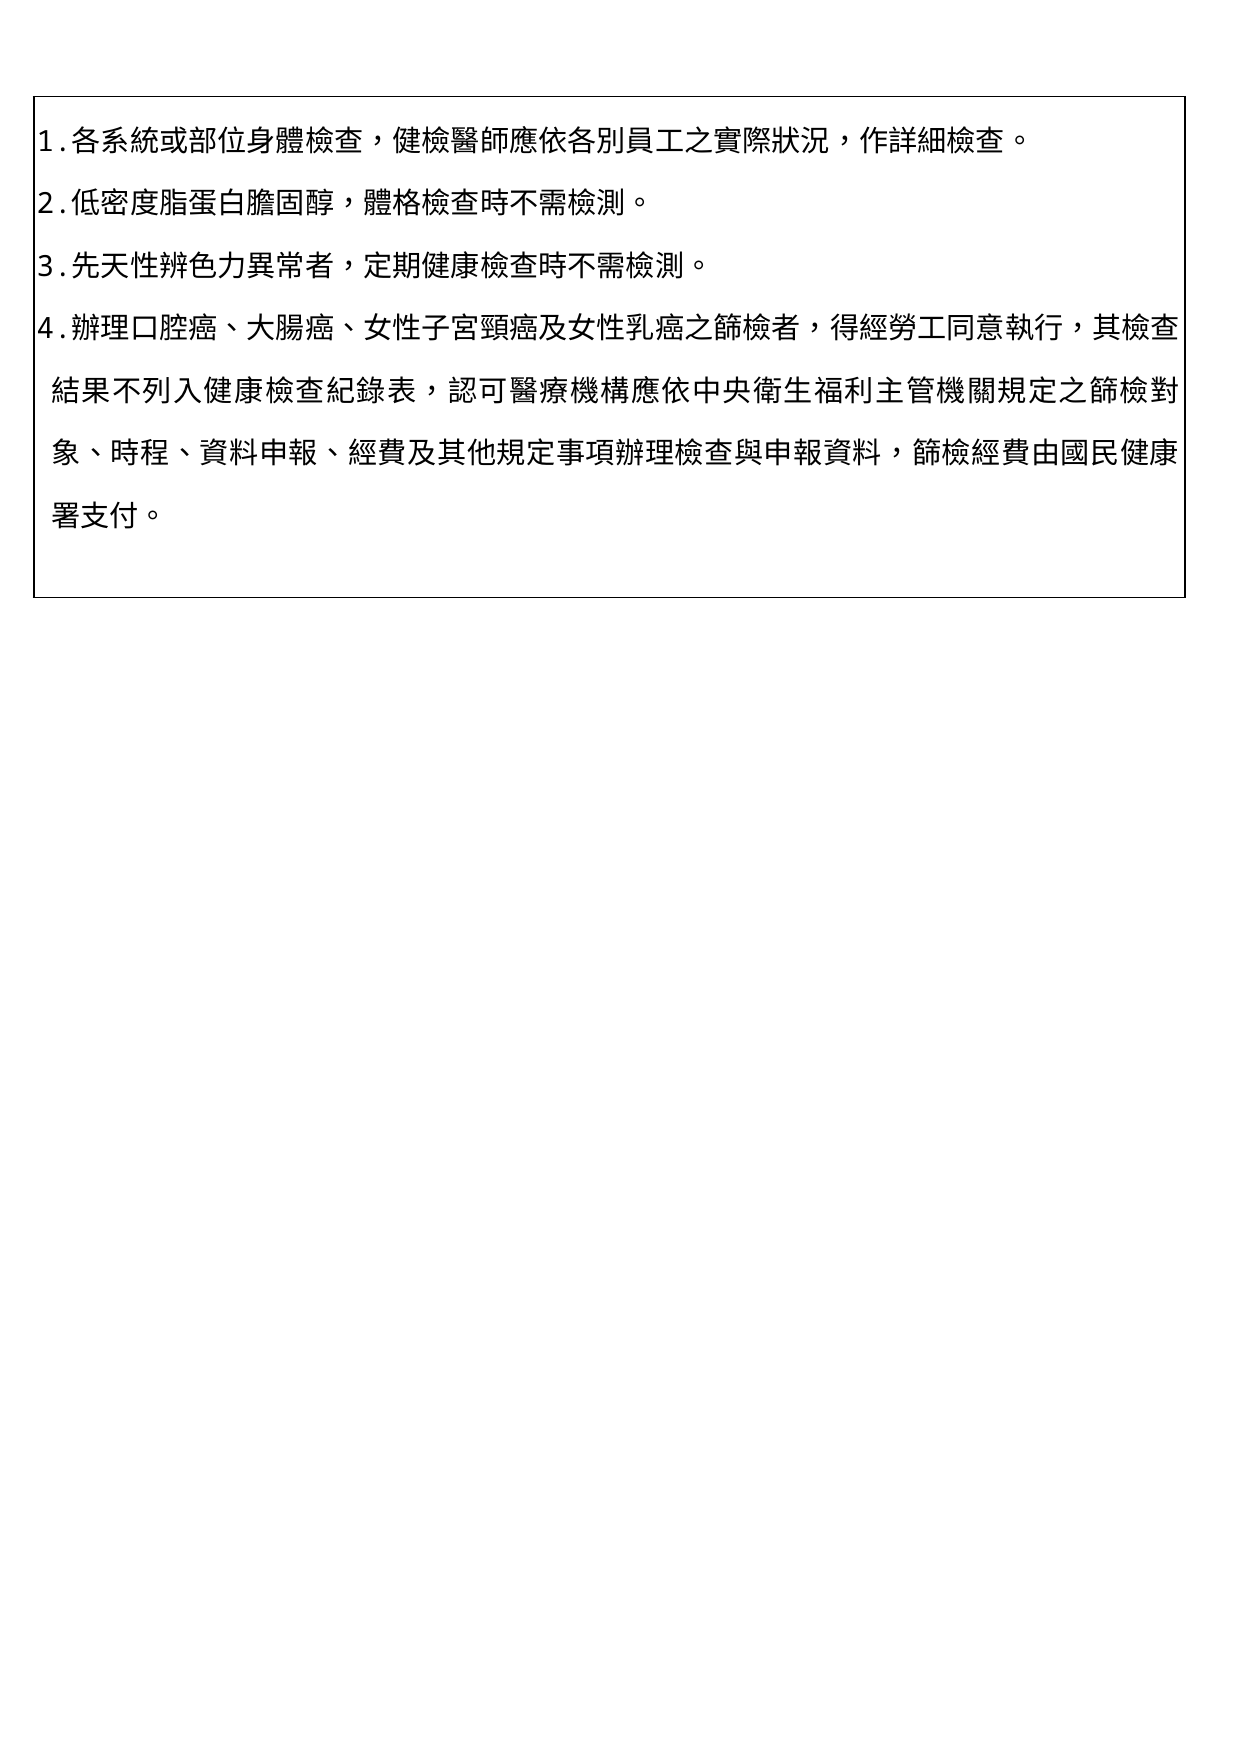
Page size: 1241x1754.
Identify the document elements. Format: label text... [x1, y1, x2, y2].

table_cell 1.各系統或部位身體檢查，健檢醫師應依各別員工之實際狀況，作詳細檢查。 2.低密度脂蛋白膽固醇，體格檢查時不需檢測。 3.先天性辨色力異常者，定期健康檢查時不需檢測。 4.辦理口腔癌、大腸癌、女性子宮頸癌及女性乳癌之篩檢者，得經勞工同意執行，其檢查結果不列入健康檢查紀錄表，認可醫療機構應依中央衛生福利主管機關規定之篩檢對象、時程、資料申報、經費及其他規定事項辦理檢查與申報資料，篩檢經費由國民健康署支付。 [35, 97, 1184, 597]
